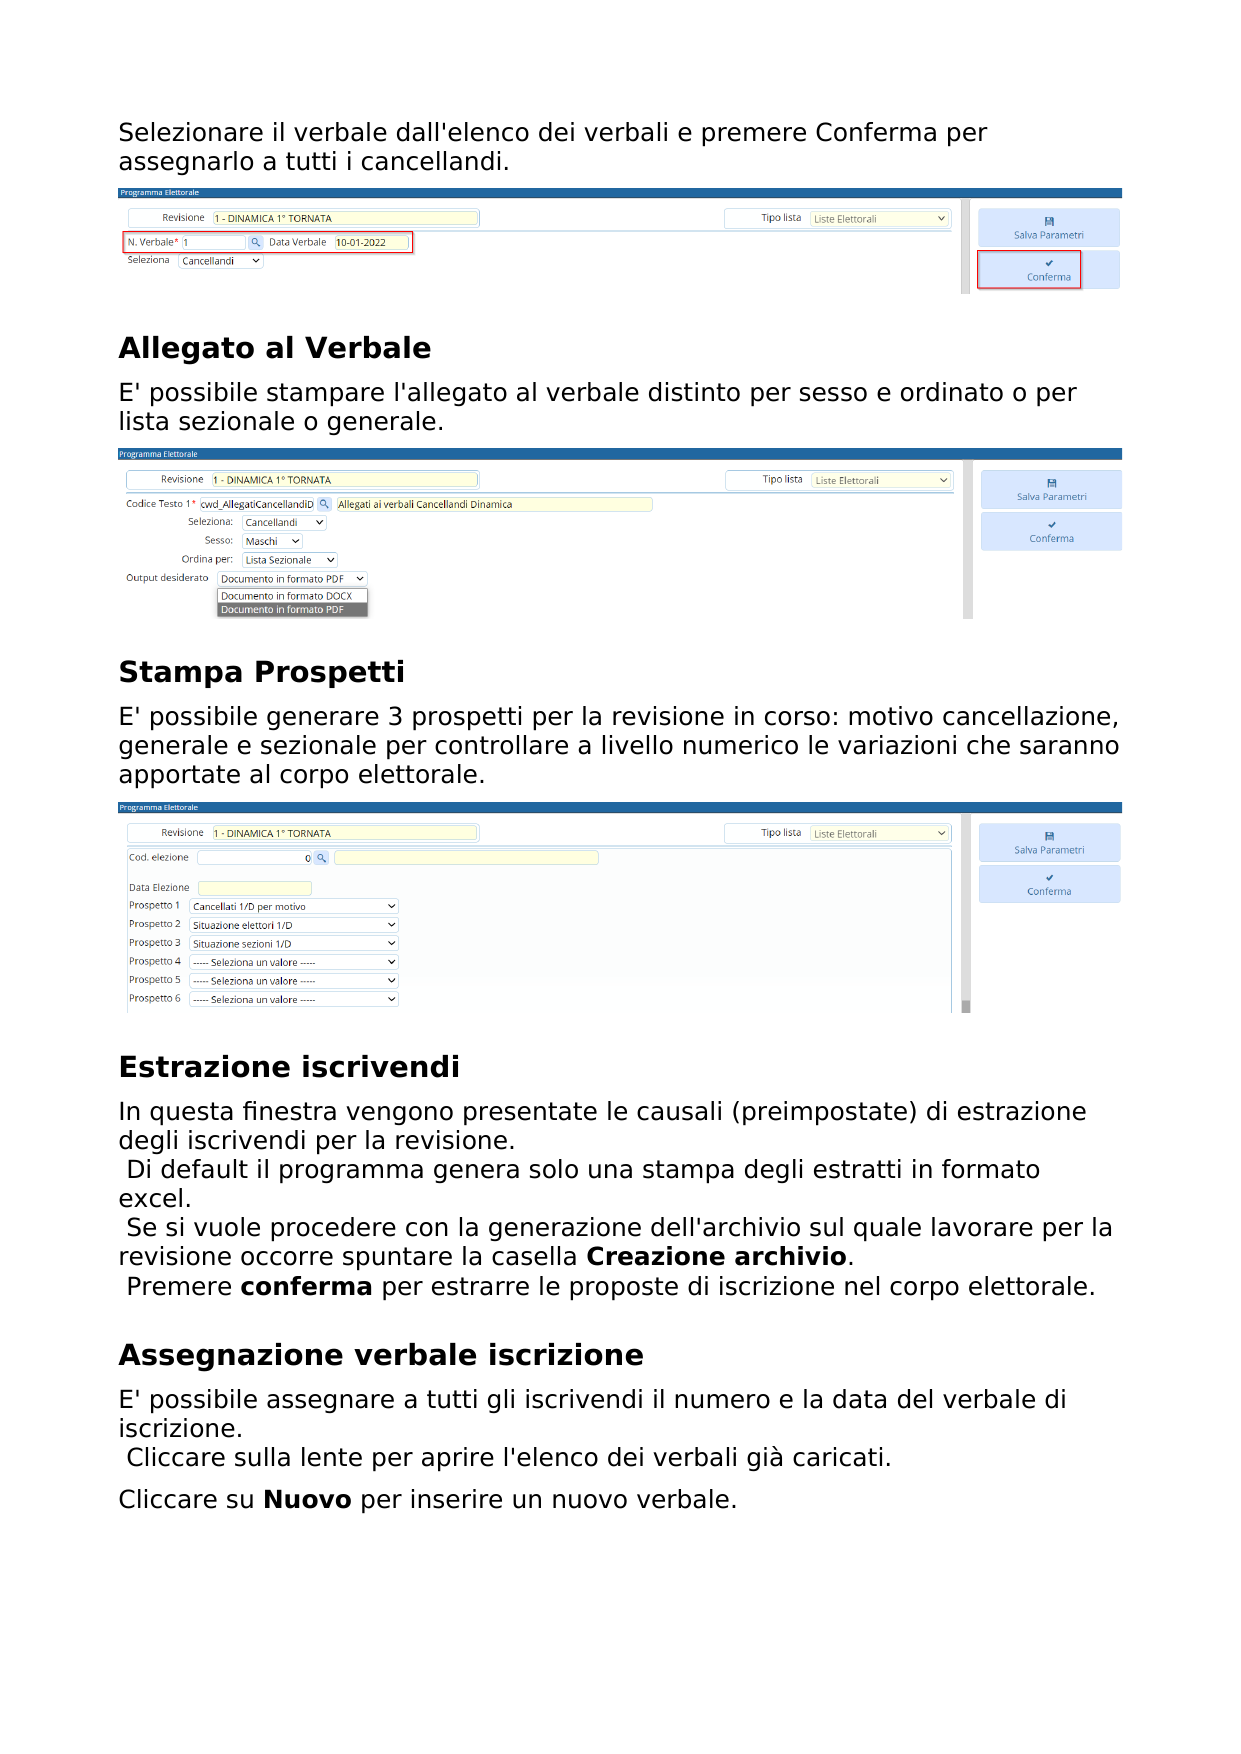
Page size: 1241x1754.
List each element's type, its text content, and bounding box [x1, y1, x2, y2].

text Selezionare il verbale dall'elenco dei verbali e premere Conferma per assegnarlo a tutti i cancellandi. [118, 118, 1122, 176]
text E' possibile generare 3 prospetti per la revisione in corso: motivo cancellazione, generale e sezionale per controllare a livello numerico le variazioni che saranno apportate al corpo elettorale. [118, 702, 1122, 790]
text Cliccare su Nuovo per inserire un nuovo verbale. [118, 1485, 1122, 1514]
picture [118, 188, 1123, 294]
picture [118, 448, 1123, 619]
picture [118, 802, 1123, 1013]
subtitle Estrazione iscrivendi [118, 1050, 1122, 1084]
subtitle Assegnazione verbale iscrizione [118, 1338, 1122, 1372]
text E' possibile stampare l'allegato al verbale distinto per sesso e ordinato o per lista sezionale o generale. [118, 378, 1122, 436]
text In questa finestra vengono presentate le causali (preimpostate) di estrazione degli iscrivendi per la revisione. Di default il programma genera solo una stampa degli estratti in formato excel. Se si vuole procedere con la generazione dell'archivio sul quale lavorare per la revisione occorre spuntare la casella Creazione archivio. Premere conferma per estrarre le proposte di iscrizione nel corpo elettorale. [118, 1097, 1122, 1301]
text E' possibile assegnare a tutti gli iscrivendi il numero e la data del verbale di iscrizione. Cliccare sulla lente per aprire l'elenco dei verbali già caricati. [118, 1385, 1122, 1472]
subtitle Stampa Prospetti [118, 656, 1122, 690]
subtitle Allegato al Verbale [118, 331, 1122, 365]
